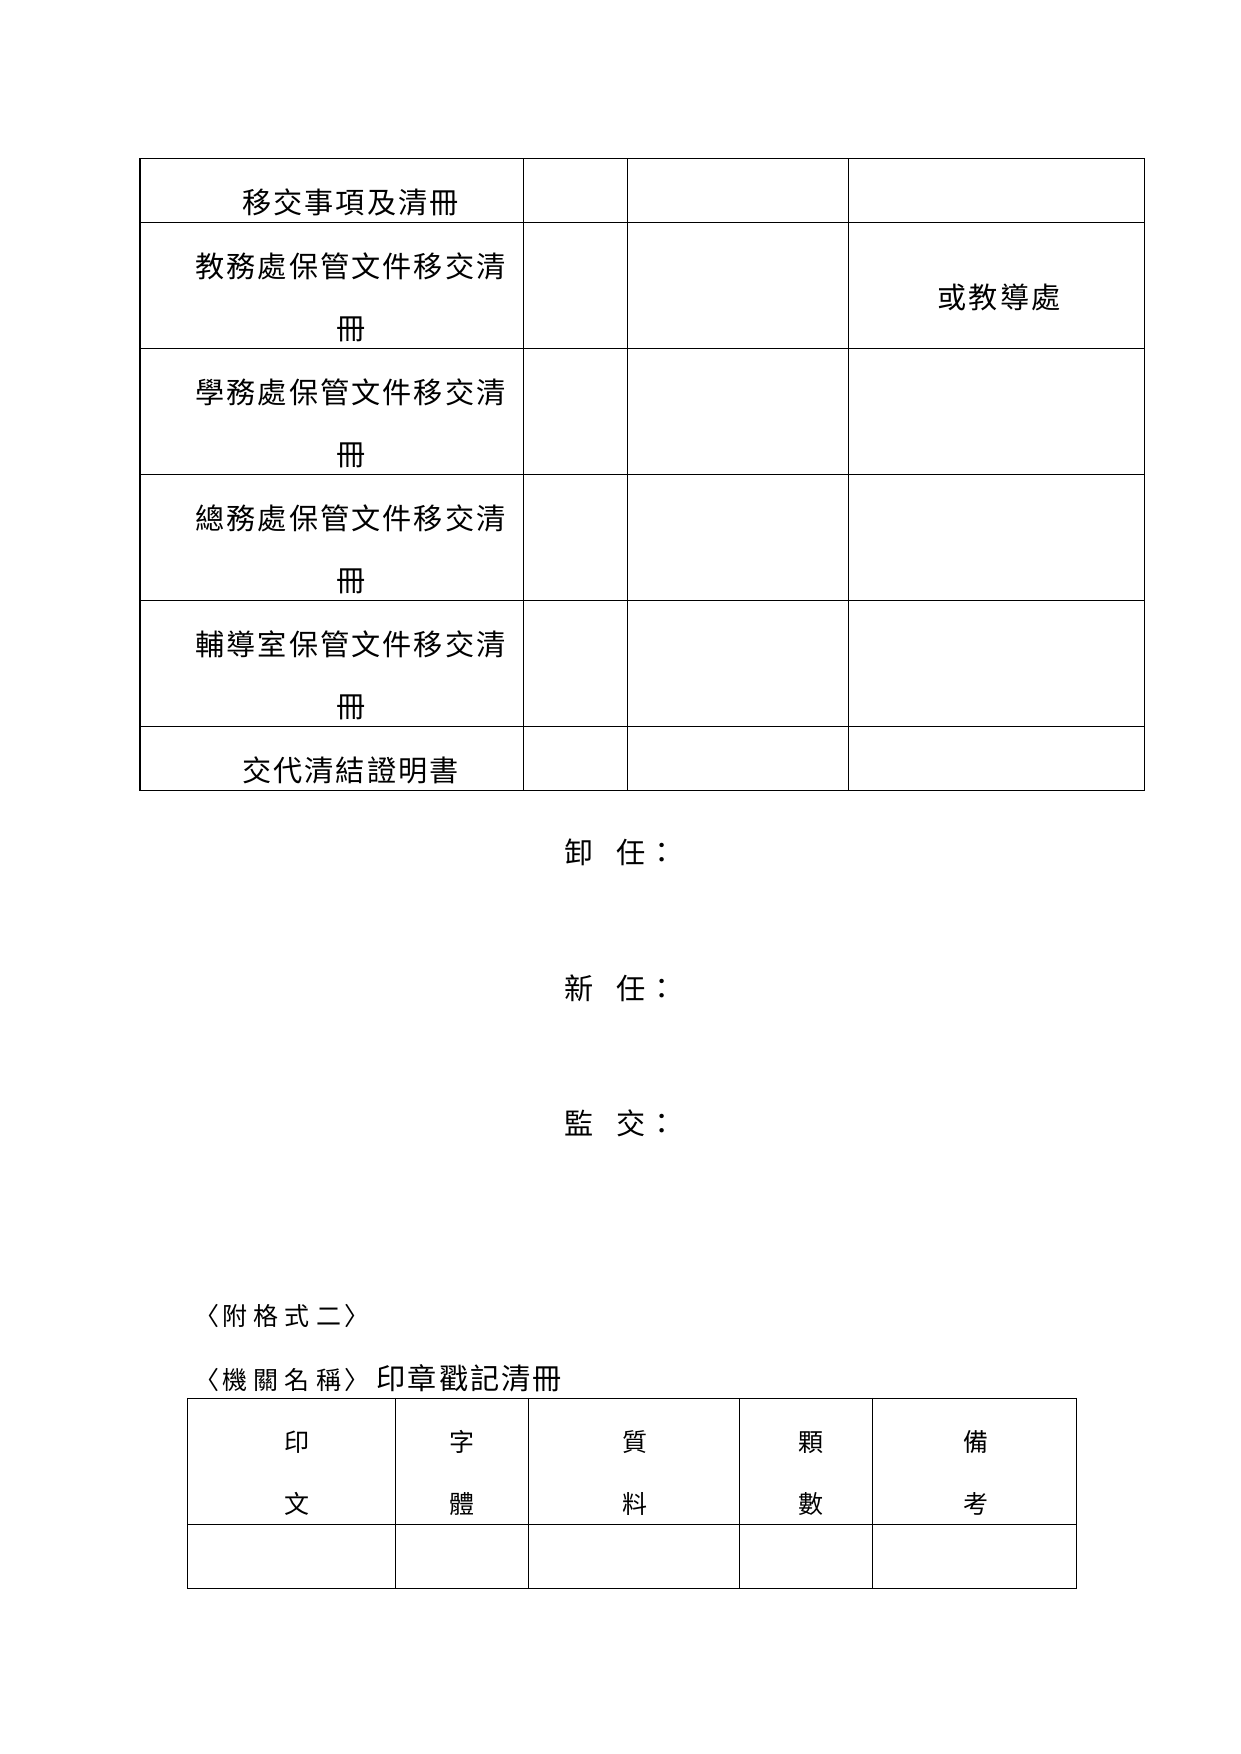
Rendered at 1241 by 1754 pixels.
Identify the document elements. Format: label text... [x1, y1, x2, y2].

table_cell [396, 1525, 528, 1587]
table_header 印 文 [188, 1399, 395, 1524]
table_cell [849, 349, 1144, 474]
table_cell [524, 475, 627, 600]
text 卸 任： [188, 809, 1052, 872]
table_cell 或教導處 [849, 223, 1144, 348]
text 〈附格式二〉 [188, 1273, 1052, 1335]
table_cell [849, 601, 1144, 726]
table_cell [628, 349, 848, 474]
table_cell 交代清結證明書 [141, 727, 523, 789]
table_header 質 料 [529, 1399, 739, 1524]
text 監 交： [188, 1080, 1052, 1143]
table_cell 學務處保管文件移交清冊 [141, 349, 523, 474]
table_cell [524, 349, 627, 474]
table_cell 總務處保管文件移交清冊 [141, 475, 523, 600]
table_cell [849, 159, 1144, 222]
table_cell [849, 727, 1144, 789]
table_cell [873, 1525, 1076, 1587]
table_cell [529, 1525, 739, 1587]
table_cell [628, 223, 848, 348]
table_cell [628, 727, 848, 789]
table_cell [740, 1525, 872, 1587]
table_cell [524, 601, 627, 726]
table_header 字 體 [396, 1399, 528, 1524]
table_cell 教務處保管文件移交清冊 [141, 223, 523, 348]
table_cell [628, 159, 848, 222]
table_cell [849, 475, 1144, 600]
table_cell [524, 223, 627, 348]
text 〈機關名稱〉印章戳記清冊 [188, 1335, 1052, 1398]
table_cell [188, 1525, 395, 1587]
table_cell [524, 159, 627, 222]
table_cell 移交事項及清冊 [141, 159, 523, 222]
table_header 備 考 [873, 1399, 1076, 1524]
table_cell [628, 601, 848, 726]
text 新 任： [188, 945, 1052, 1007]
table_cell [524, 727, 627, 789]
table_header 顆 數 [740, 1399, 872, 1524]
table_cell [628, 475, 848, 600]
table_cell 輔導室保管文件移交清冊 [141, 601, 523, 726]
